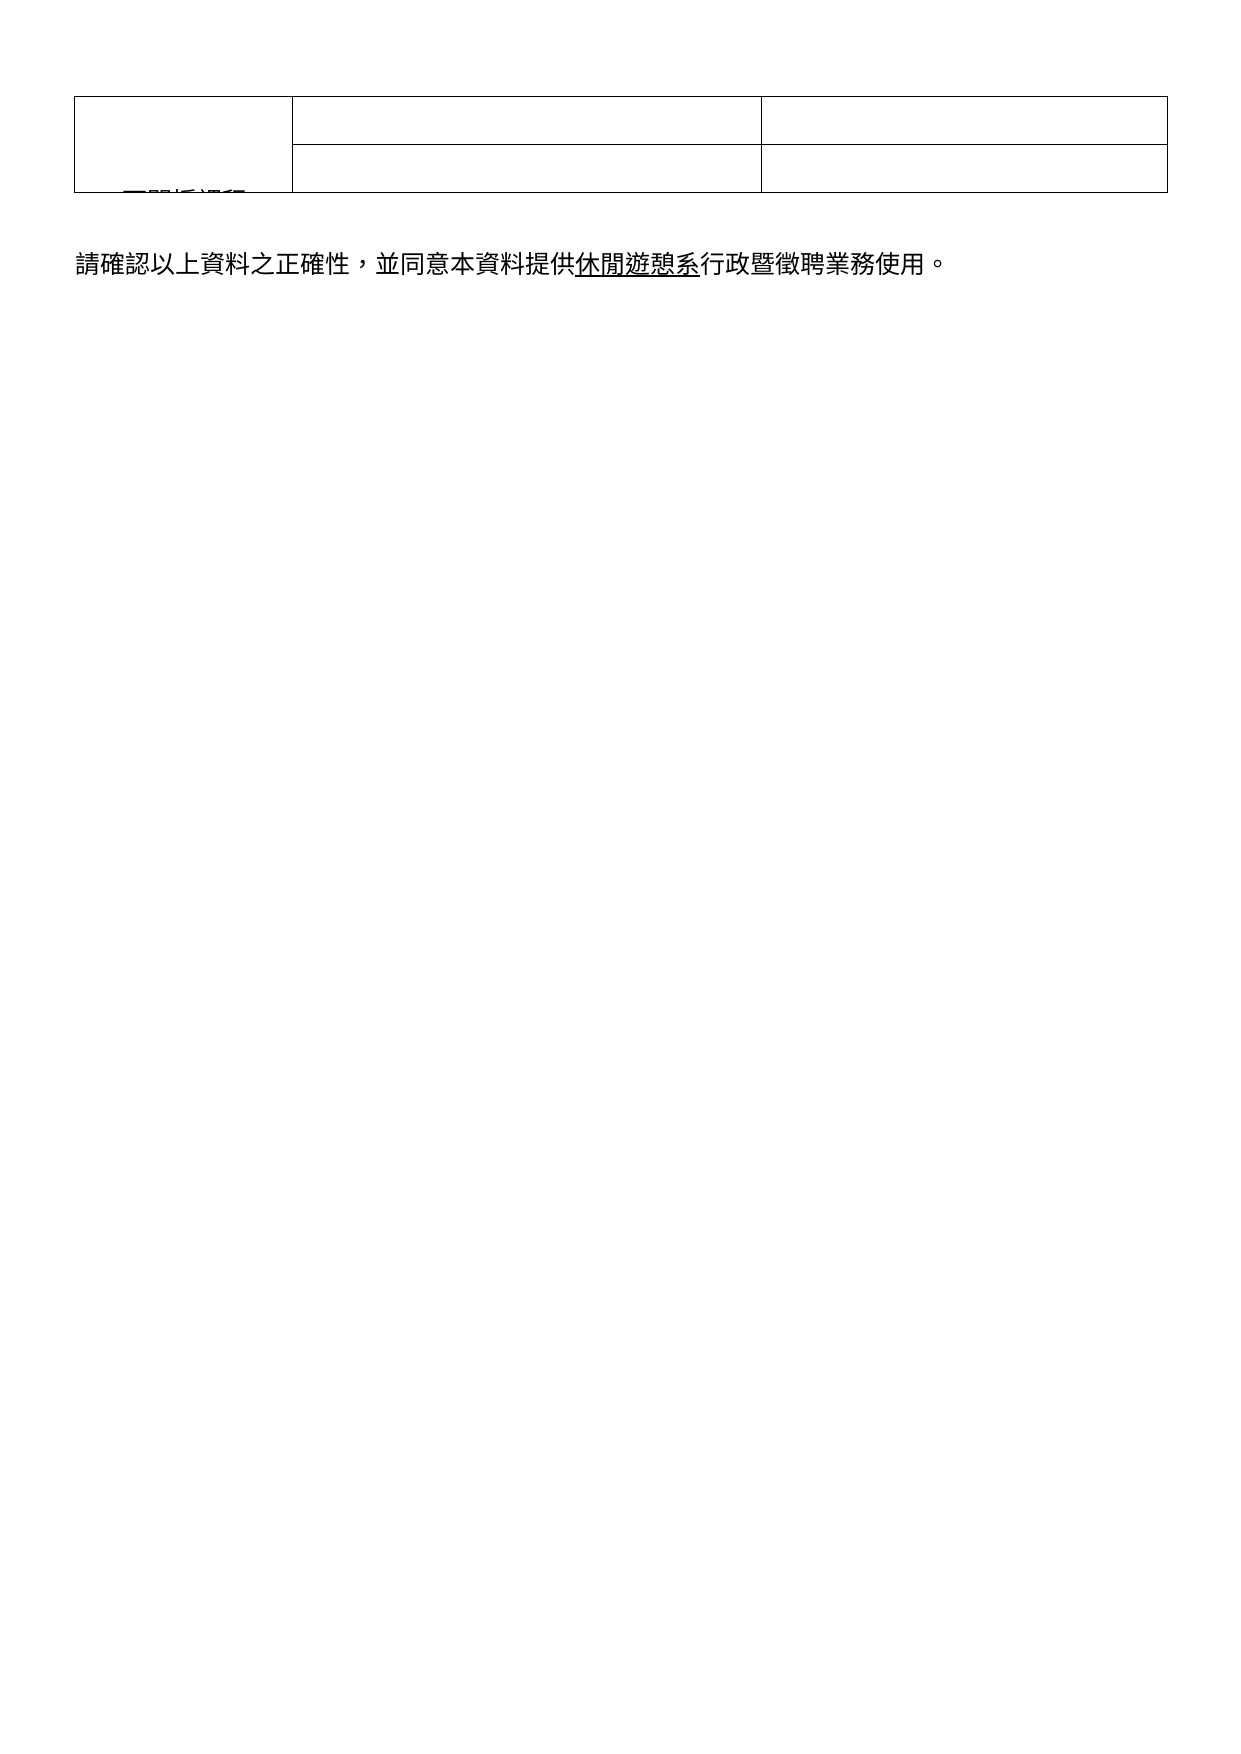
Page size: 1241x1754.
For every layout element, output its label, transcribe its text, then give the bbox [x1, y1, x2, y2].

text 請確認以上資料之正確性，並同意本資料提供休閒遊憩系行政暨徵聘業務使用。 [75, 221, 1165, 283]
table_cell [293, 145, 761, 192]
table_cell [293, 97, 761, 144]
table_cell [762, 145, 1167, 192]
table_cell [762, 97, 1167, 144]
table_cell 可開授課程 [75, 97, 292, 192]
